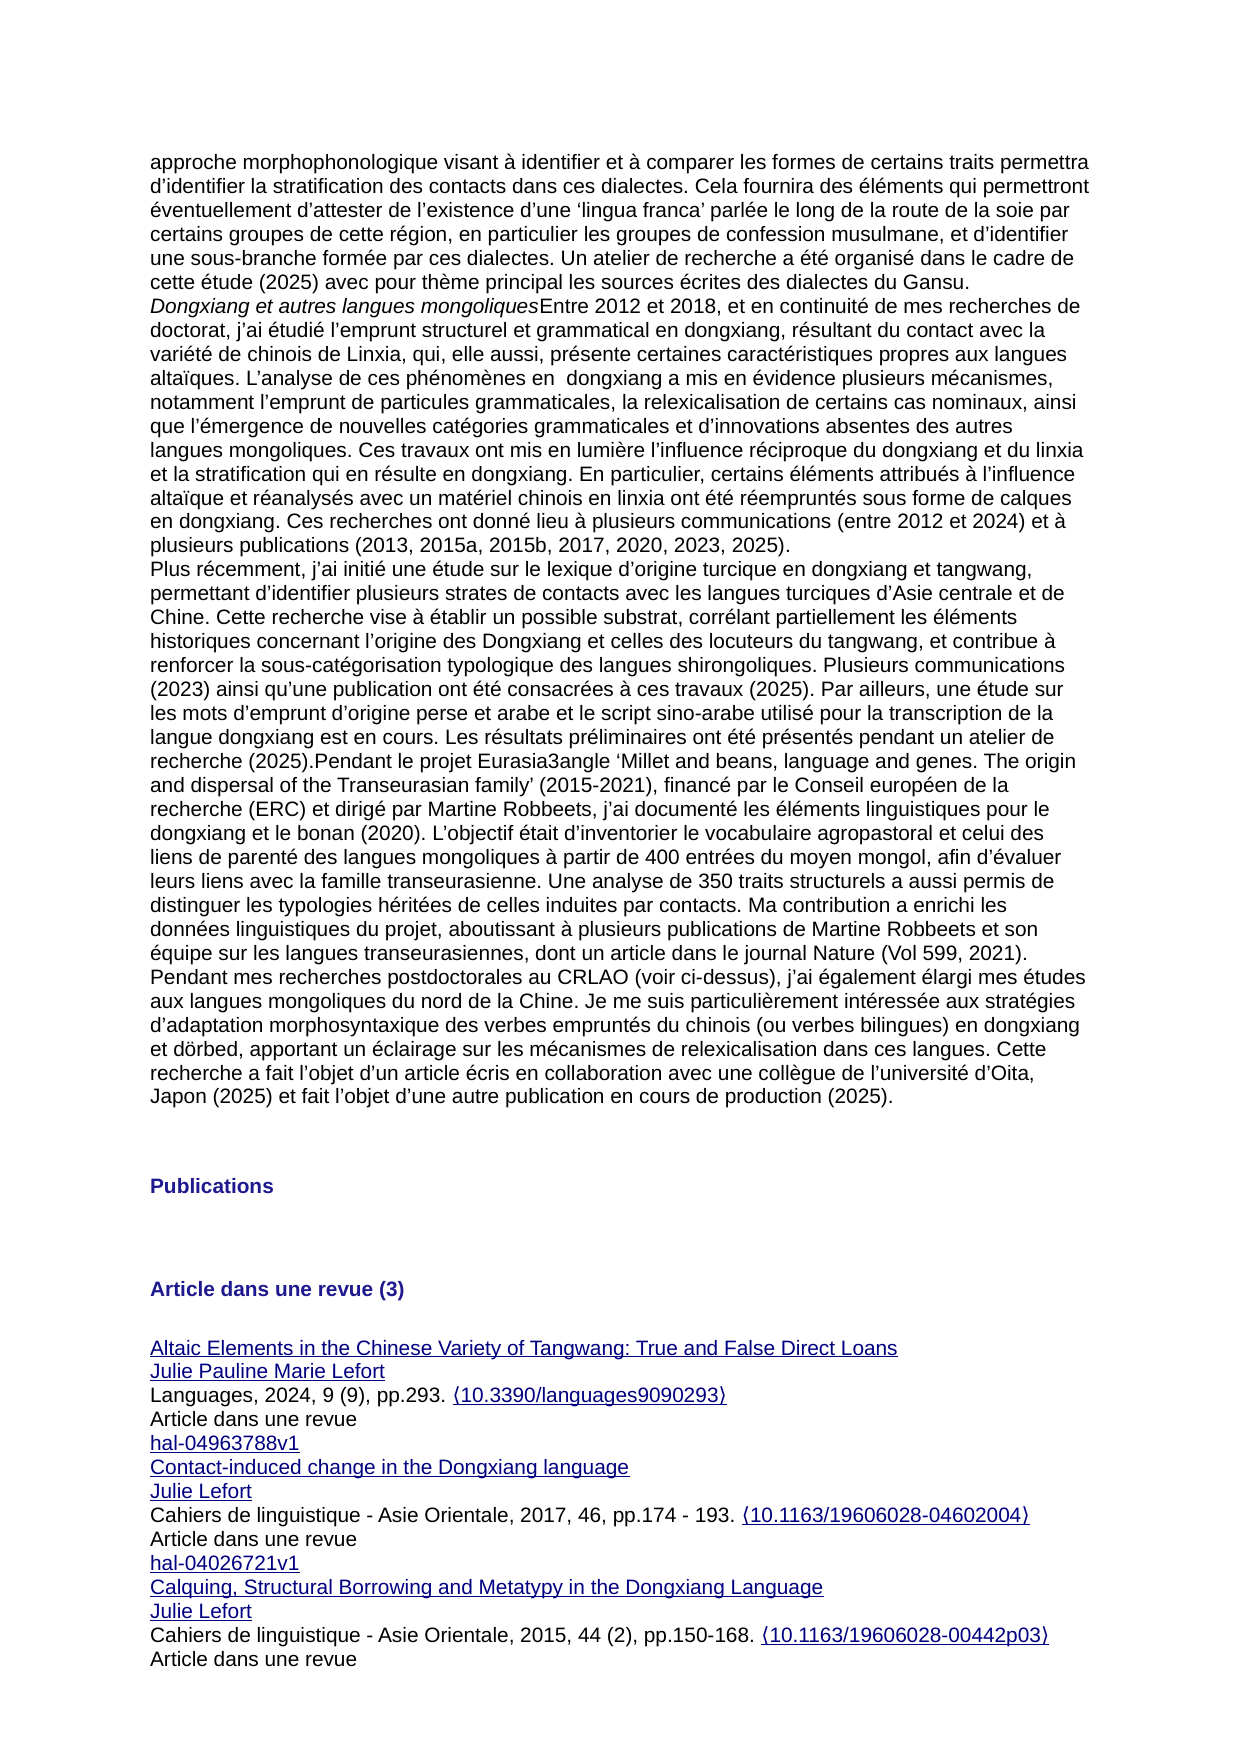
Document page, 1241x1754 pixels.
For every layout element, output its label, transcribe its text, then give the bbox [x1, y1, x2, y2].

table_cell Contact-induced change in the Dongxiang language Julie Lefort Cahiers de linguistique - Asie Orientale, 2017, 46, pp.174 - 193. ⟨10.1163/19606028-04602004⟩ Article dans une revue hal-04026721v1 [150, 1455, 1090, 1575]
subtitle Article dans une revue (3) [150, 1277, 1090, 1301]
text approche morphophonologique visant à identifier et à comparer les formes de certains traits permettra d’identifier la stratification des contacts dans ces dialectes. Cela fournira des éléments qui permettront éventuellement d’attester de l’existence d’une ‘lingua franca’ parlée le long de la route de la soie par certains groupes de cette région, en particulier les groupes de confession musulmane, et d’identifier une sous-branche formée par ces dialectes. Un atelier de recherche a été organisé dans le cadre de cette étude (2025) avec pour thème principal les sources écrites des dialectes du Gansu. [150, 150, 1090, 294]
text Pendant mes recherches postdoctorales au CRLAO (voir ci-dessus), j’ai également élargi mes études aux langues mongoliques du nord de la Chine. Je me suis particulièrement intéressée aux stratégies d’adaptation morphosyntaxique des verbes empruntés du chinois (ou verbes bilingues) en dongxiang et dörbed, apportant un éclairage sur les mécanismes de relexicalisation dans ces langues. Cette recherche a fait l’objet d’un article écris en collaboration avec une collègue de l’université d’Oita, Japon (2025) et fait l’objet d’une autre publication en cours de production (2025). [150, 964, 1090, 1108]
subtitle Publications [150, 1174, 1090, 1198]
text Dongxiang et autres langues mongoliquesEntre 2012 et 2018, et en continuité de mes recherches de doctorat, j’ai étudié l’emprunt structurel et grammatical en dongxiang, résultant du contact avec la variété de chinois de Linxia, qui, elle aussi, présente certaines caractéristiques propres aux langues altaïques. L’analyse de ces phénomènes en dongxiang a mis en évidence plusieurs mécanismes, notamment l’emprunt de particules grammaticales, la relexicalisation de certains cas nominaux, ainsi que l’émergence de nouvelles catégories grammaticales et d’innovations absentes des autres langues mongoliques. Ces travaux ont mis en lumière l’influence réciproque du dongxiang et du linxia et la stratification qui en résulte en dongxiang. En particulier, certains éléments attribués à l’influence altaïque et réanalysés avec un matériel chinois en linxia ont été réempruntés sous forme de calques en dongxiang. Ces recherches ont donné lieu à plusieurs communications (entre 2012 et 2024) et à plusieurs publications (2013, 2015a, 2015b, 2017, 2020, 2023, 2025). [150, 294, 1090, 557]
table_header Altaic Elements in the Chinese Variety of Tangwang: True and False Direct Loans Julie Pauline Marie Lefort Languages, 2024, 9 (9), pp.293. ⟨10.3390/languages9090293⟩ Article dans une revue hal-04963788v1 [150, 1335, 1090, 1455]
table_cell Calquing, Structural Borrowing and Metatypy in the Dongxiang Language Julie Lefort Cahiers de linguistique - Asie Orientale, 2015, 44 (2), pp.150-168. ⟨10.1163/19606028-00442p03⟩ Article dans une revue [150, 1575, 1090, 1671]
text Plus récemment, j’ai initié une étude sur le lexique d’origine turcique en dongxiang et tangwang, permettant d’identifier plusieurs strates de contacts avec les langues turciques d’Asie centrale et de Chine. Cette recherche vise à établir un possible substrat, corrélant partiellement les éléments historiques concernant l’origine des Dongxiang et celles des locuteurs du tangwang, et contribue à renforcer la sous-catégorisation typologique des langues shirongoliques. Plusieurs communications (2023) ainsi qu’une publication ont été consacrées à ces travaux (2025). Par ailleurs, une étude sur les mots d’emprunt d’origine perse et arabe et le script sino-arabe utilisé pour la transcription de la langue dongxiang est en cours. Les résultats préliminaires ont été présentés pendant un atelier de recherche (2025).Pendant le projet Eurasia3angle ‘Millet and beans, language and genes. The origin and dispersal of the Transeurasian family’ (2015-2021), financé par le Conseil européen de la recherche (ERC) et dirigé par Martine Robbeets, j’ai documenté les éléments linguistiques pour le dongxiang et le bonan (2020). L’objectif était d’inventorier le vocabulaire agropastoral et celui des liens de parenté des langues mongoliques à partir de 400 entrées du moyen mongol, afin d’évaluer leurs liens avec la famille transeurasienne. Une analyse de 350 traits structurels a aussi permis de distinguer les typologies héritées de celles induites par contacts. Ma contribution a enrichi les données linguistiques du projet, aboutissant à plusieurs publications de Martine Robbeets et son équipe sur les langues transeurasiennes, dont un article dans le journal Nature (Vol 599, 2021). [150, 557, 1090, 964]
